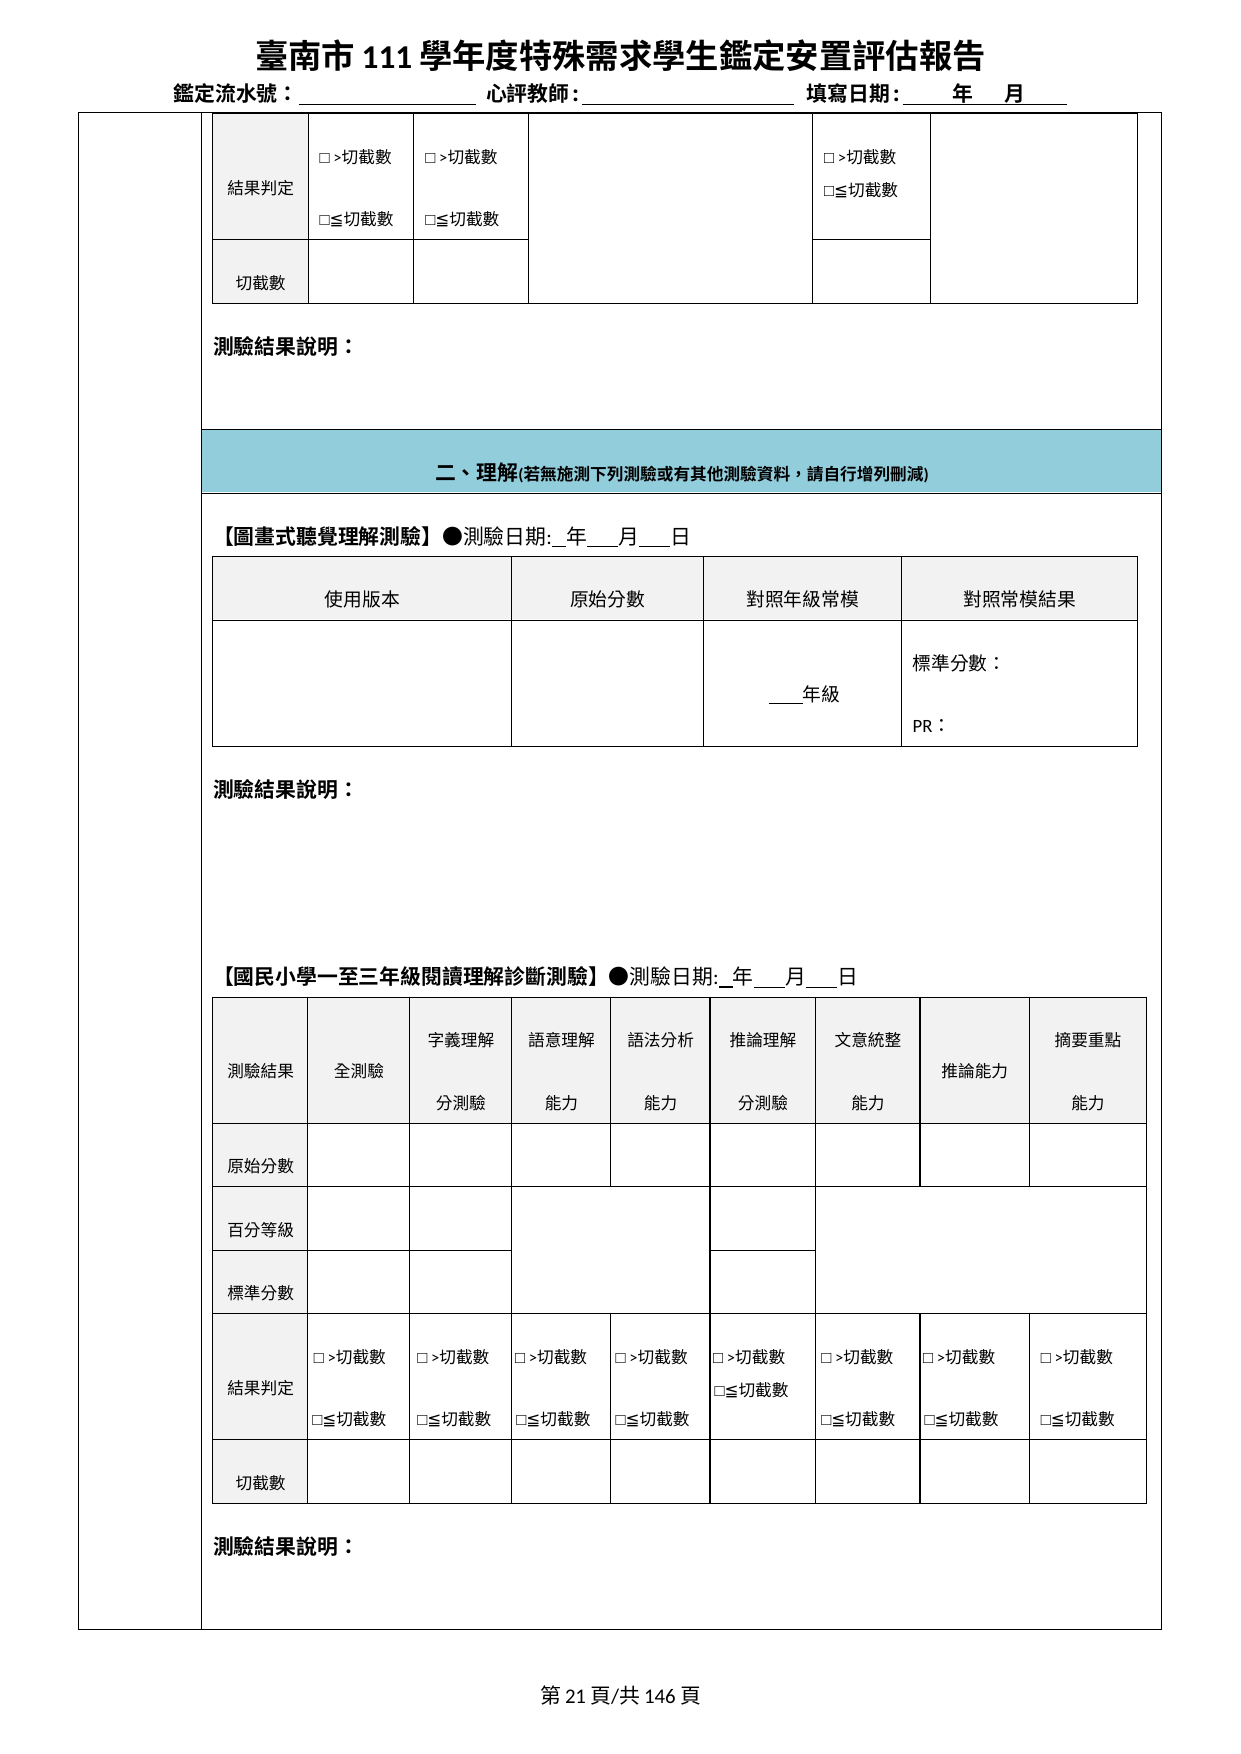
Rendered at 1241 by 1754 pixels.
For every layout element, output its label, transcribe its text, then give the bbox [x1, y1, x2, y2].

table_cell □ >切截數 □≦切截數 [813, 114, 930, 239]
table_cell □ >切截數 □≦切截數 [816, 1314, 919, 1439]
table_header 對照常模結果 [902, 557, 1137, 619]
table_header 語意理解 能力 [512, 998, 610, 1123]
table_cell [1030, 1440, 1146, 1503]
table_cell □ >切截數 □≦切截數 [1030, 1314, 1146, 1439]
table_cell [921, 1124, 1029, 1186]
table_cell [611, 1124, 709, 1186]
table_cell □ >切截數 □≦切截數 [711, 1314, 815, 1439]
table_cell 測驗結果說明： [202, 113, 1161, 429]
table_cell 二、理解(若無施測下列測驗或有其他測驗資料，請自行增列刪減) [202, 430, 1161, 492]
table_cell 標準分數 [213, 1251, 307, 1313]
table_cell 切截數 [213, 240, 308, 303]
table_cell 切截數 [213, 1440, 307, 1503]
table_cell [512, 621, 703, 746]
table_cell 【圖畫式聽覺理解測驗】●測驗日期: 年 月 日 測驗結果說明： 【國民小學一至三年級閱讀理解診斷測驗】●測驗日期: 年 月 日 測驗結果說明： [202, 494, 1161, 1629]
table_cell □ >切截數 □≦切截數 [512, 1314, 610, 1439]
table_cell [816, 1440, 919, 1503]
table_cell [410, 1187, 511, 1250]
table_header 測驗結果 [213, 998, 307, 1123]
table_cell [410, 1124, 511, 1186]
table_cell 原始分數 [213, 1124, 307, 1186]
table_header 推論能力 [921, 998, 1029, 1123]
table_cell [921, 1440, 1029, 1503]
table_header 推論理解 分測驗 [711, 998, 815, 1123]
table_header 全測驗 [308, 998, 409, 1123]
table_cell 結果判定 [213, 114, 308, 239]
table_cell □ >切截數 □≦切截數 [410, 1314, 511, 1439]
table_cell 結果判定 [213, 1314, 307, 1439]
table_cell 百分等級 [213, 1187, 307, 1250]
table_cell [813, 240, 930, 303]
table_cell [611, 1440, 709, 1503]
table_cell [308, 1124, 409, 1186]
table_cell [711, 1187, 815, 1250]
table_cell [308, 1251, 409, 1313]
table_header 摘要重點 能力 [1030, 998, 1146, 1123]
table_cell [816, 1124, 919, 1186]
table_cell [711, 1251, 815, 1313]
table_header 對照年級常模 [704, 557, 901, 619]
table_cell [213, 621, 511, 746]
table_header 原始分數 [512, 557, 703, 619]
table_header 使用版本 [213, 557, 511, 619]
table_cell [308, 1440, 409, 1503]
table_cell □ >切截數 □≦切截數 [309, 114, 413, 239]
table_cell [1030, 1124, 1146, 1186]
table_cell [931, 114, 1137, 303]
table_cell [711, 1124, 815, 1186]
table_cell [512, 1124, 610, 1186]
table_cell 標準分數： PR： [902, 621, 1137, 746]
table_cell [529, 114, 812, 303]
table_header 字義理解 分測驗 [410, 998, 511, 1123]
table_cell [512, 1187, 709, 1313]
table_cell [816, 1187, 1146, 1313]
table_cell [410, 1251, 511, 1313]
table_cell [410, 1440, 511, 1503]
table_cell □ >切截數 □≦切截數 [611, 1314, 709, 1439]
table_cell □ >切截數 □≦切截數 [921, 1314, 1029, 1439]
table_cell [308, 1187, 409, 1250]
table_header 文意統整 能力 [816, 998, 919, 1123]
table_cell [79, 113, 201, 1629]
table_cell [309, 240, 413, 303]
table_cell [512, 1440, 610, 1503]
table_cell [711, 1440, 815, 1503]
table_cell □ >切截數 □≦切截數 [308, 1314, 409, 1439]
table_cell □ >切截數 □≦切截數 [414, 114, 528, 239]
table_cell [414, 240, 528, 303]
table_header 語法分析 能力 [611, 998, 709, 1123]
table_cell 年級 [704, 621, 901, 746]
